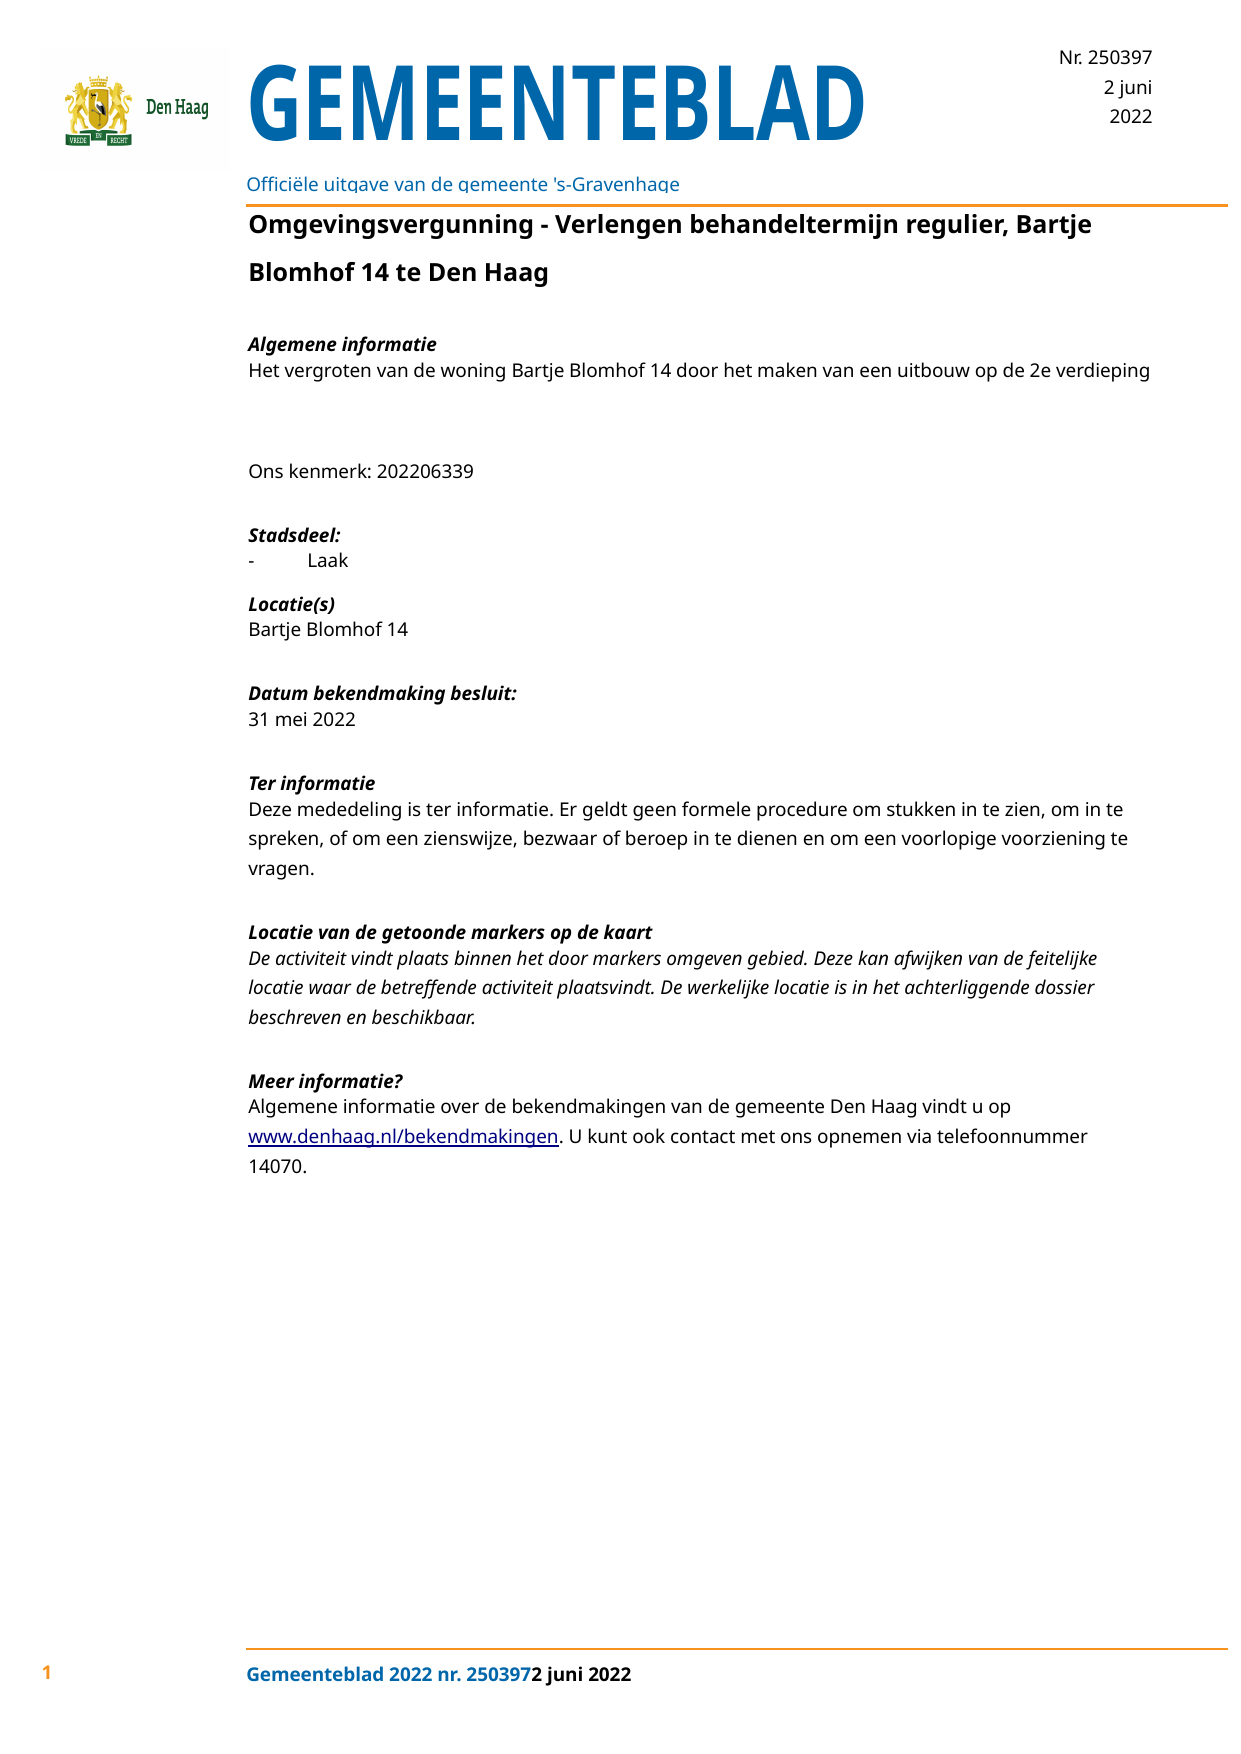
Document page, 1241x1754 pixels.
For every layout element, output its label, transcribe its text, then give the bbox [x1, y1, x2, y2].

picture [41, 47, 231, 172]
text Deze mededeling is ter informatie. Er geldt geen formele procedure om stukken in te zien, om in te spreken, of om een zienswijze, bezwaar of beroep in te dienen en om een voorlopige voorziening te vragen. [248, 796, 1152, 881]
text Omgevingsvergunning - Verlengen behandeltermijn regulier, Bartje Blomhof 14 te Den Haag [248, 207, 1152, 288]
text Locatie van de getoonde markers op de kaart [248, 919, 1152, 945]
text Het vergroten van de woning Bartje Blomhof 14 door het maken van een uitbouw op de 2e verdieping [248, 357, 1152, 383]
text 31 mei 2022 [248, 706, 1152, 732]
text Meer informatie? [248, 1068, 1152, 1094]
text Algemene informatie over de bekendmakingen van de gemeente Den Haag vindt u op www.denhaag.nl/bekendmakingen. U kunt ook contact met ons opnemen via telefoonnummer 14070. [248, 1094, 1152, 1178]
text De activiteit vindt plaats binnen het door markers omgeven gebied. Deze kan afwijken van de feitelijke locatie waar de betreffende activiteit plaatsvindt. De werkelijke locatie is in het achterliggende dossier beschreven en beschikbaar. [248, 945, 1152, 1030]
text Datum bekendmaking besluit: [248, 681, 1152, 706]
text Locatie(s) [248, 591, 1152, 617]
text Algemene informatie [248, 331, 1152, 357]
text Bartje Blomhof 14 [248, 617, 1152, 642]
text Ons kenmerk: 202206339 [248, 458, 1152, 484]
text Ter informatie [248, 770, 1152, 796]
list Laak [248, 548, 1152, 573]
text Stadsdeel: [248, 522, 1152, 548]
